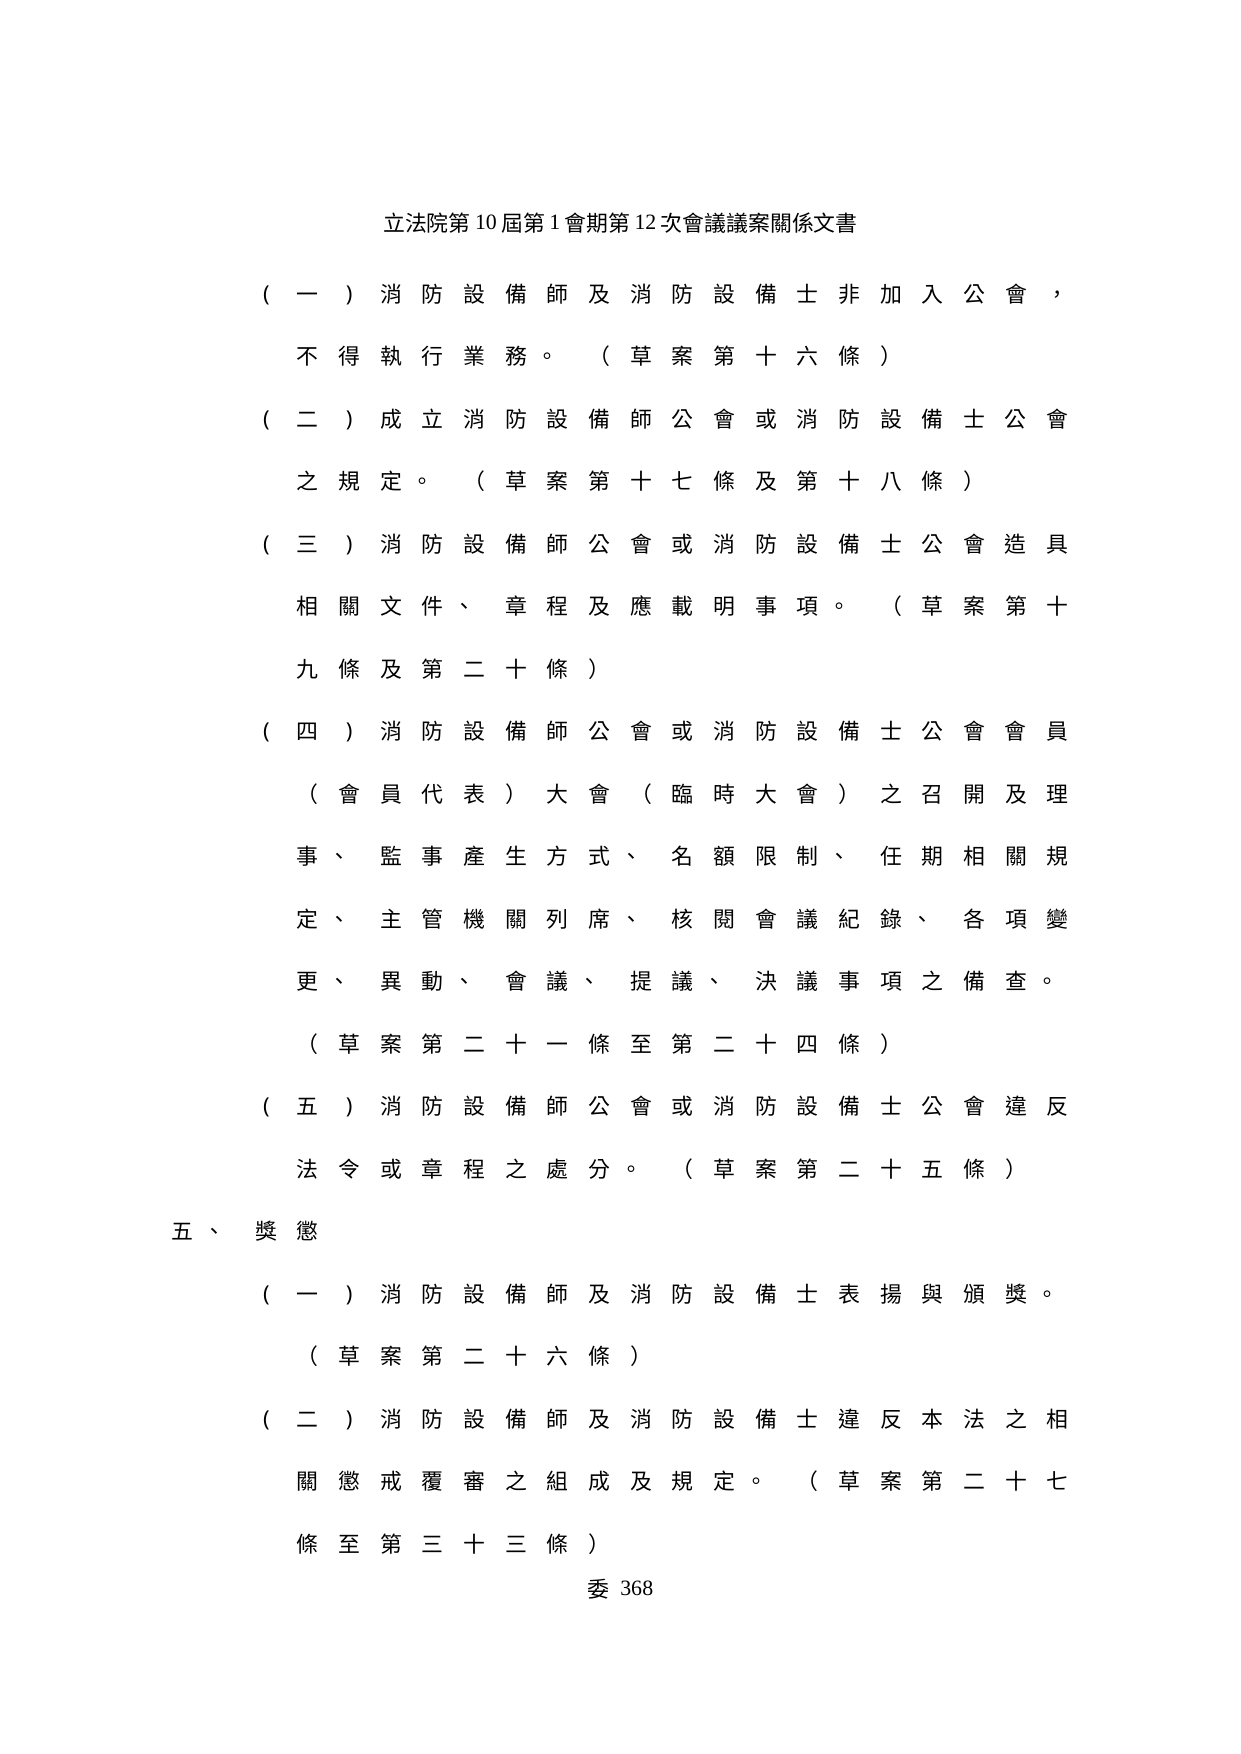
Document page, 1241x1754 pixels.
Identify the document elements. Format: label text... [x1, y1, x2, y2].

text (一)消防設備師及消防設備士非加入公會，不得執行業務。（草案第十六條） [206, 251, 1078, 376]
text (五)消防設備師公會或消防設備士公會違反法令或章程之處分。（草案第二十五條） [206, 1063, 1078, 1188]
text (二)成立消防設備師公會或消防設備士公會之規定。（草案第十七條及第十八條） [206, 376, 1078, 501]
text (三)消防設備師公會或消防設備士公會造具相關文件、章程及應載明事項。（草案第十九條及第二十條） [206, 501, 1078, 688]
text (四)消防設備師公會或消防設備士公會會員（會員代表）大會（臨時大會）之召開及理事、監事產生方式、名額限制、任期相關規定、主管機關列席、核閱會議紀錄、各項變更、異動、會議、提議、決議事項之備查。（草案第二十一條至第二十四條） [206, 688, 1078, 1063]
text (一)消防設備師及消防設備士表揚與頒獎。（草案第二十六條） [206, 1251, 1078, 1376]
text (二)消防設備師及消防設備士違反本法之相關懲戒覆審之組成及規定。（草案第二十七條至第三十三條） [206, 1376, 1078, 1563]
text 五、獎懲 [162, 1188, 1078, 1251]
